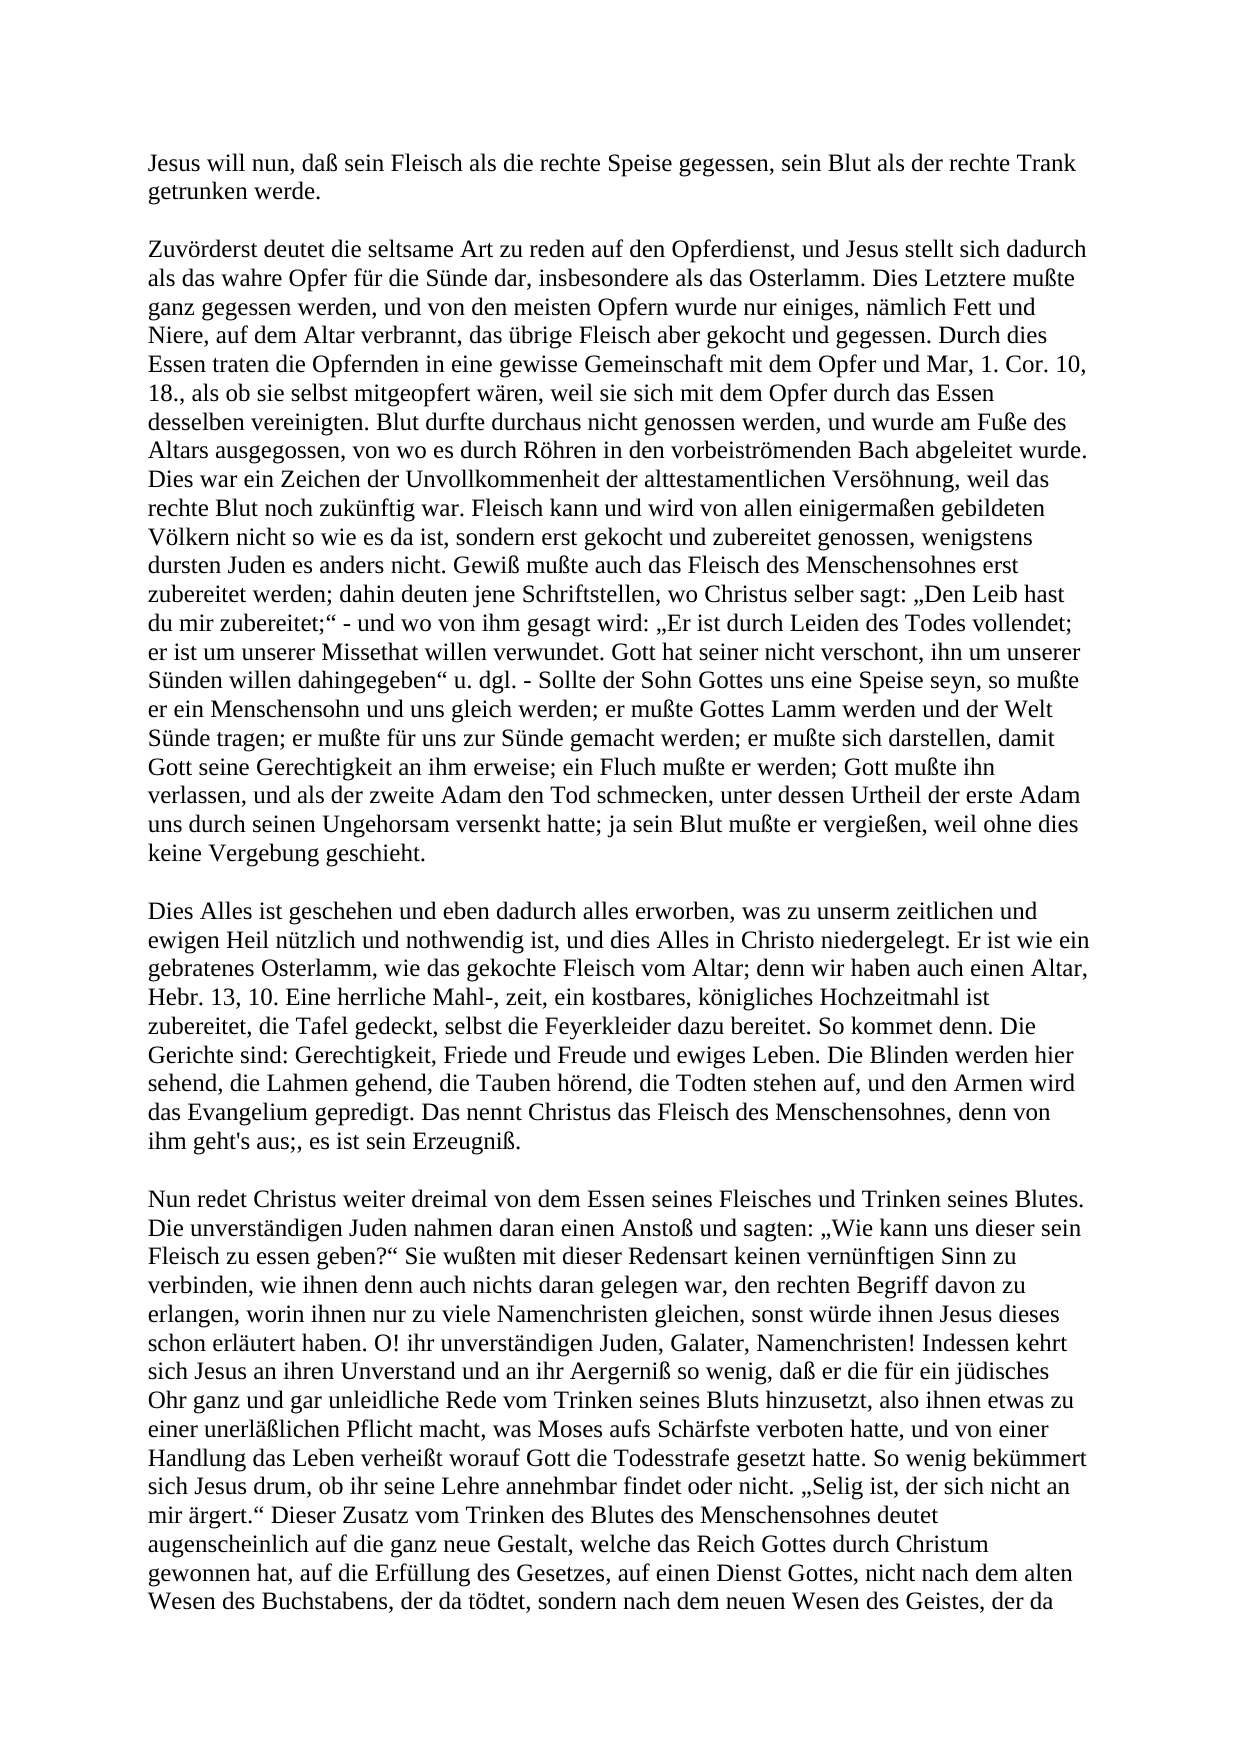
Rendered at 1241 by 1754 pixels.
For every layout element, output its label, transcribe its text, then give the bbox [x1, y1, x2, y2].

text Dies Alles ist geschehen und eben dadurch alles erworben, was zu unserm zeitlichen und ewigen Heil nützlich und nothwendig ist, und dies Alles in Christo niedergelegt. Er ist wie ein gebratenes Osterlamm, wie das gekochte Fleisch vom Altar; denn wir haben auch einen Altar, Hebr. 13, 10. Eine herrliche Mahl-, zeit, ein kostbares, königliches Hochzeitmahl ist zubereitet, die Tafel gedeckt, selbst die Feyerkleider dazu bereitet. So kommet denn. Die Gerichte sind: Gerechtigkeit, Friede und Freude und ewiges Leben. Die Blinden werden hier sehend, die Lahmen gehend, die Tauben hörend, die Todten stehen auf, und den Armen wird das Evangelium gepredigt. Das nennt Christus das Fleisch des Menschensohnes, denn von ihm geht's aus;, es ist sein Erzeugniß. [148, 896, 1093, 1155]
text Zuvörderst deutet die seltsame Art zu reden auf den Opferdienst, und Jesus stellt sich dadurch als das wahre Opfer für die Sünde dar, insbesondere als das Osterlamm. Dies Letztere mußte ganz gegessen werden, und von den meisten Opfern wurde nur einiges, nämlich Fett und Niere, auf dem Altar verbrannt, das übrige Fleisch aber gekocht und gegessen. Durch dies Essen traten die Opfernden in eine gewisse Gemeinschaft mit dem Opfer und Mar, 1. Cor. 10, 18., als ob sie selbst mitgeopfert wären, weil sie sich mit dem Opfer durch das Essen desselben vereinigten. Blut durfte durchaus nicht genossen werden, und wurde am Fuße des Altars ausgegossen, von wo es durch Röhren in den vorbeiströmenden Bach abgeleitet wurde. Dies war ein Zeichen der Unvollkommenheit der alttestamentlichen Versöhnung, weil das rechte Blut noch zukünftig war. Fleisch kann und wird von allen einigermaßen gebildeten Völkern nicht so wie es da ist, sondern erst gekocht und zubereitet genossen, wenigstens dursten Juden es anders nicht. Gewiß mußte auch das Fleisch des Menschensohnes erst zubereitet werden; dahin deuten jene Schriftstellen, wo Christus selber sagt: „Den Leib hast du mir zubereitet;“ - und wo von ihm gesagt wird: „Er ist durch Leiden des Todes vollendet; er ist um unserer Missethat willen verwundet. Gott hat seiner nicht verschont, ihn um unserer Sünden willen dahingegeben“ u. dgl. - Sollte der Sohn Gottes uns eine Speise seyn, so mußte er ein Menschensohn und uns gleich werden; er mußte Gottes Lamm werden und der Welt Sünde tragen; er mußte für uns zur Sünde gemacht werden; er mußte sich darstellen, damit Gott seine Gerechtigkeit an ihm erweise; ein Fluch mußte er werden; Gott mußte ihn verlassen, und als der zweite Adam den Tod schmecken, unter dessen Urtheil der erste Adam uns durch seinen Ungehorsam versenkt hatte; ja sein Blut mußte er vergießen, weil ohne dies keine Vergebung geschieht. [148, 234, 1093, 867]
text Jesus will nun, daß sein Fleisch als die rechte Speise gegessen, sein Blut als der rechte Trank getrunken werde. [148, 148, 1093, 205]
text Nun redet Christus weiter dreimal von dem Essen seines Fleisches und Trinken seines Blutes. Die unverständigen Juden nahmen daran einen Anstoß und sagten: „Wie kann uns dieser sein Fleisch zu essen geben?“ Sie wußten mit dieser Redensart keinen vernünftigen Sinn zu verbinden, wie ihnen denn auch nichts daran gelegen war, den rechten Begriff davon zu erlangen, worin ihnen nur zu viele Namenchristen gleichen, sonst würde ihnen Jesus dieses schon erläutert haben. O! ihr unverständigen Juden, Galater, Namenchristen! Indessen kehrt sich Jesus an ihren Unverstand und an ihr Aergerniß so wenig, daß er die für ein jüdisches Ohr ganz und gar unleidliche Rede vom Trinken seines Bluts hinzusetzt, also ihnen etwas zu einer unerläßlichen Pflicht macht, was Moses aufs Schärfste verboten hatte, und von einer Handlung das Leben verheißt worauf Gott die Todesstrafe gesetzt hatte. So wenig bekümmert sich Jesus drum, ob ihr seine Lehre annehmbar findet oder nicht. „Selig ist, der sich nicht an mir ärgert.“ Dieser Zusatz vom Trinken des Blutes des Menschensohnes deutet augenscheinlich auf die ganz neue Gestalt, welche das Reich Gottes durch Christum gewonnen hat, auf die Erfüllung des Gesetzes, auf einen Dienst Gottes, nicht nach dem alten Wesen des Buchstabens, der da tödtet, sondern nach dem neuen Wesen des Geistes, der da [148, 1184, 1093, 1615]
